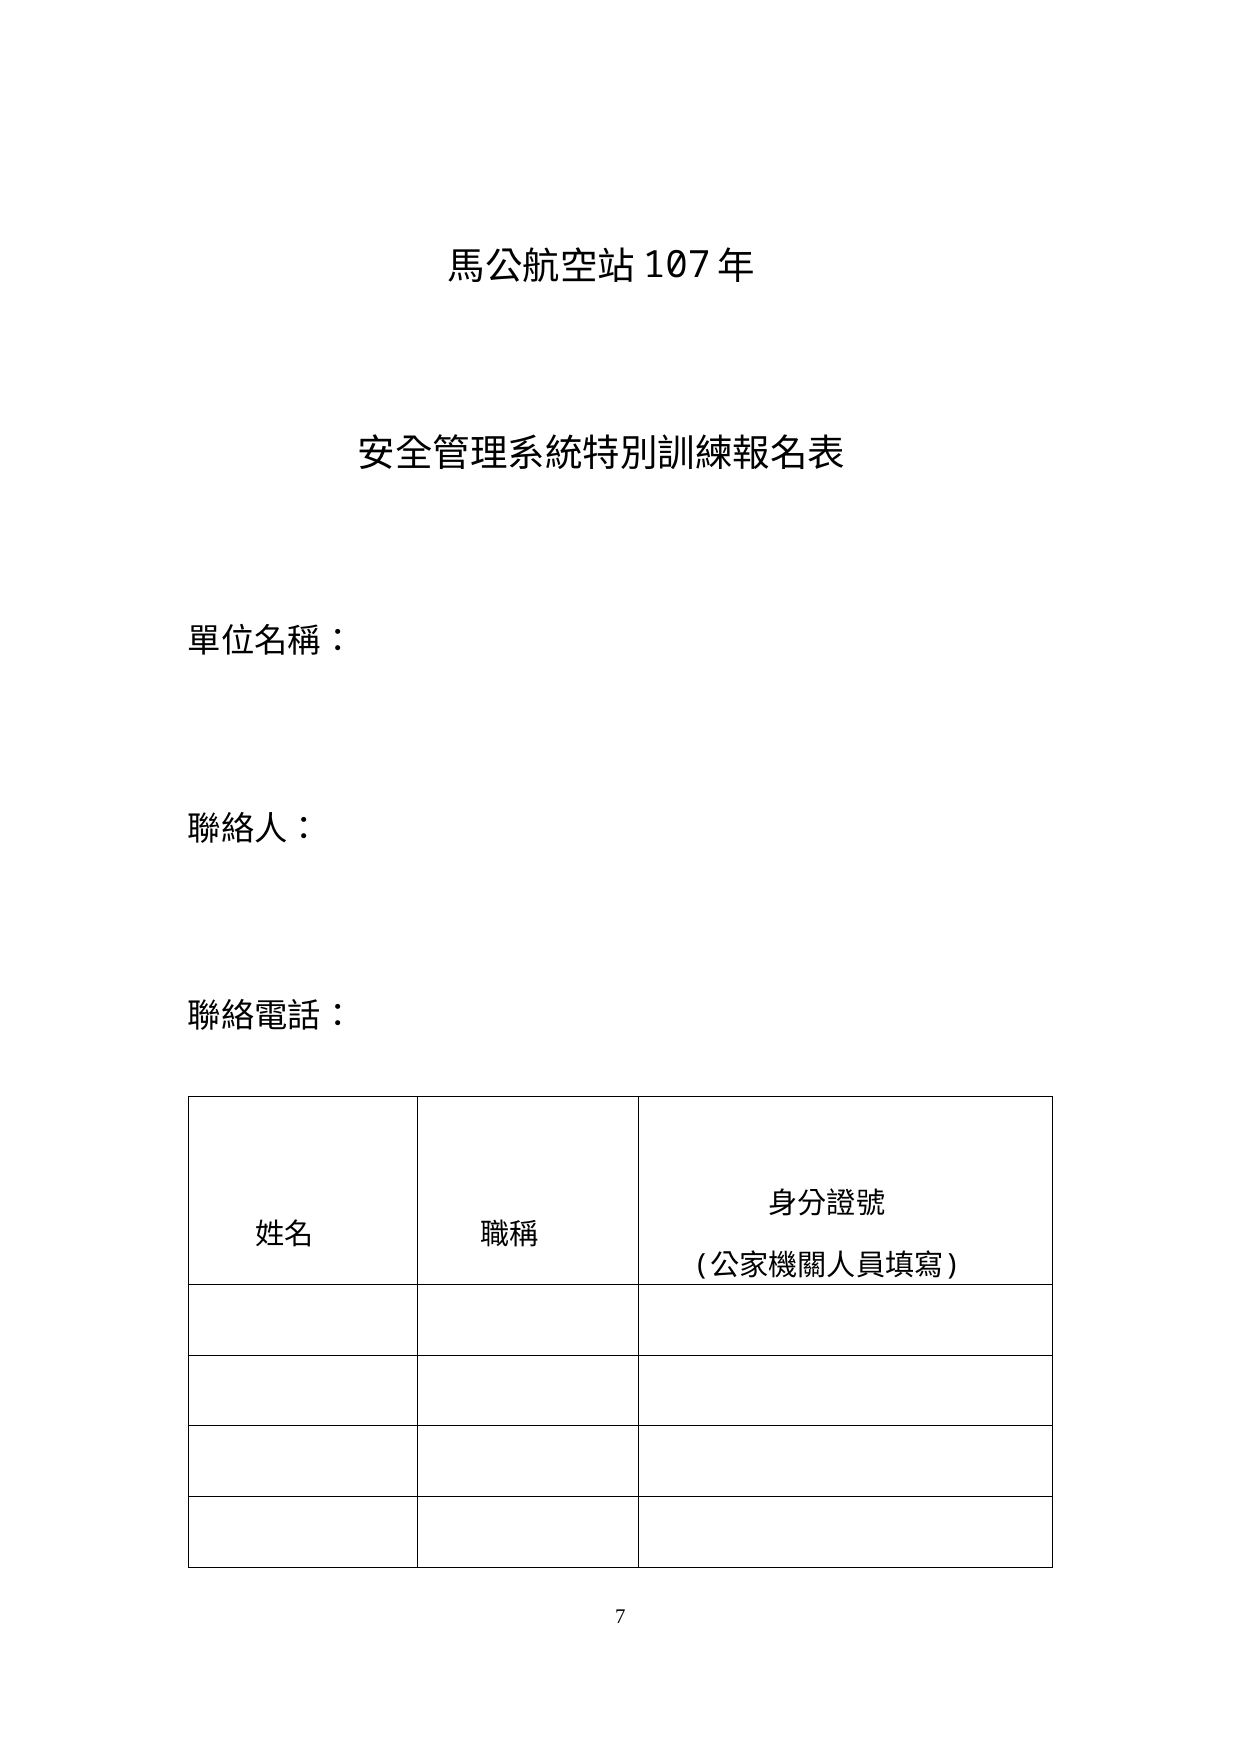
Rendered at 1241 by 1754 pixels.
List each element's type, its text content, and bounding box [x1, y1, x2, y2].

text 馬公航空站107年 [187, 221, 1015, 284]
table_cell [418, 1356, 638, 1425]
table_cell [189, 1285, 417, 1354]
text 安全管理系統特別訓練報名表 [187, 409, 1015, 471]
table_cell [639, 1497, 1052, 1567]
text 單位名稱： [187, 596, 1015, 659]
table_header 職稱 [418, 1097, 638, 1284]
text 聯絡電話： [187, 971, 1015, 1034]
text 聯絡人： [187, 784, 1015, 846]
table_header 姓名 [189, 1097, 417, 1284]
table_cell [418, 1285, 638, 1354]
table_cell [189, 1356, 417, 1425]
table_cell [639, 1356, 1052, 1425]
table_cell [639, 1285, 1052, 1354]
table_header 身分證號 (公家機關人員填寫) [639, 1097, 1052, 1284]
table_cell [418, 1426, 638, 1496]
table_cell [418, 1497, 638, 1567]
table_cell [639, 1426, 1052, 1496]
table_cell [189, 1426, 417, 1496]
table_cell [189, 1497, 417, 1567]
